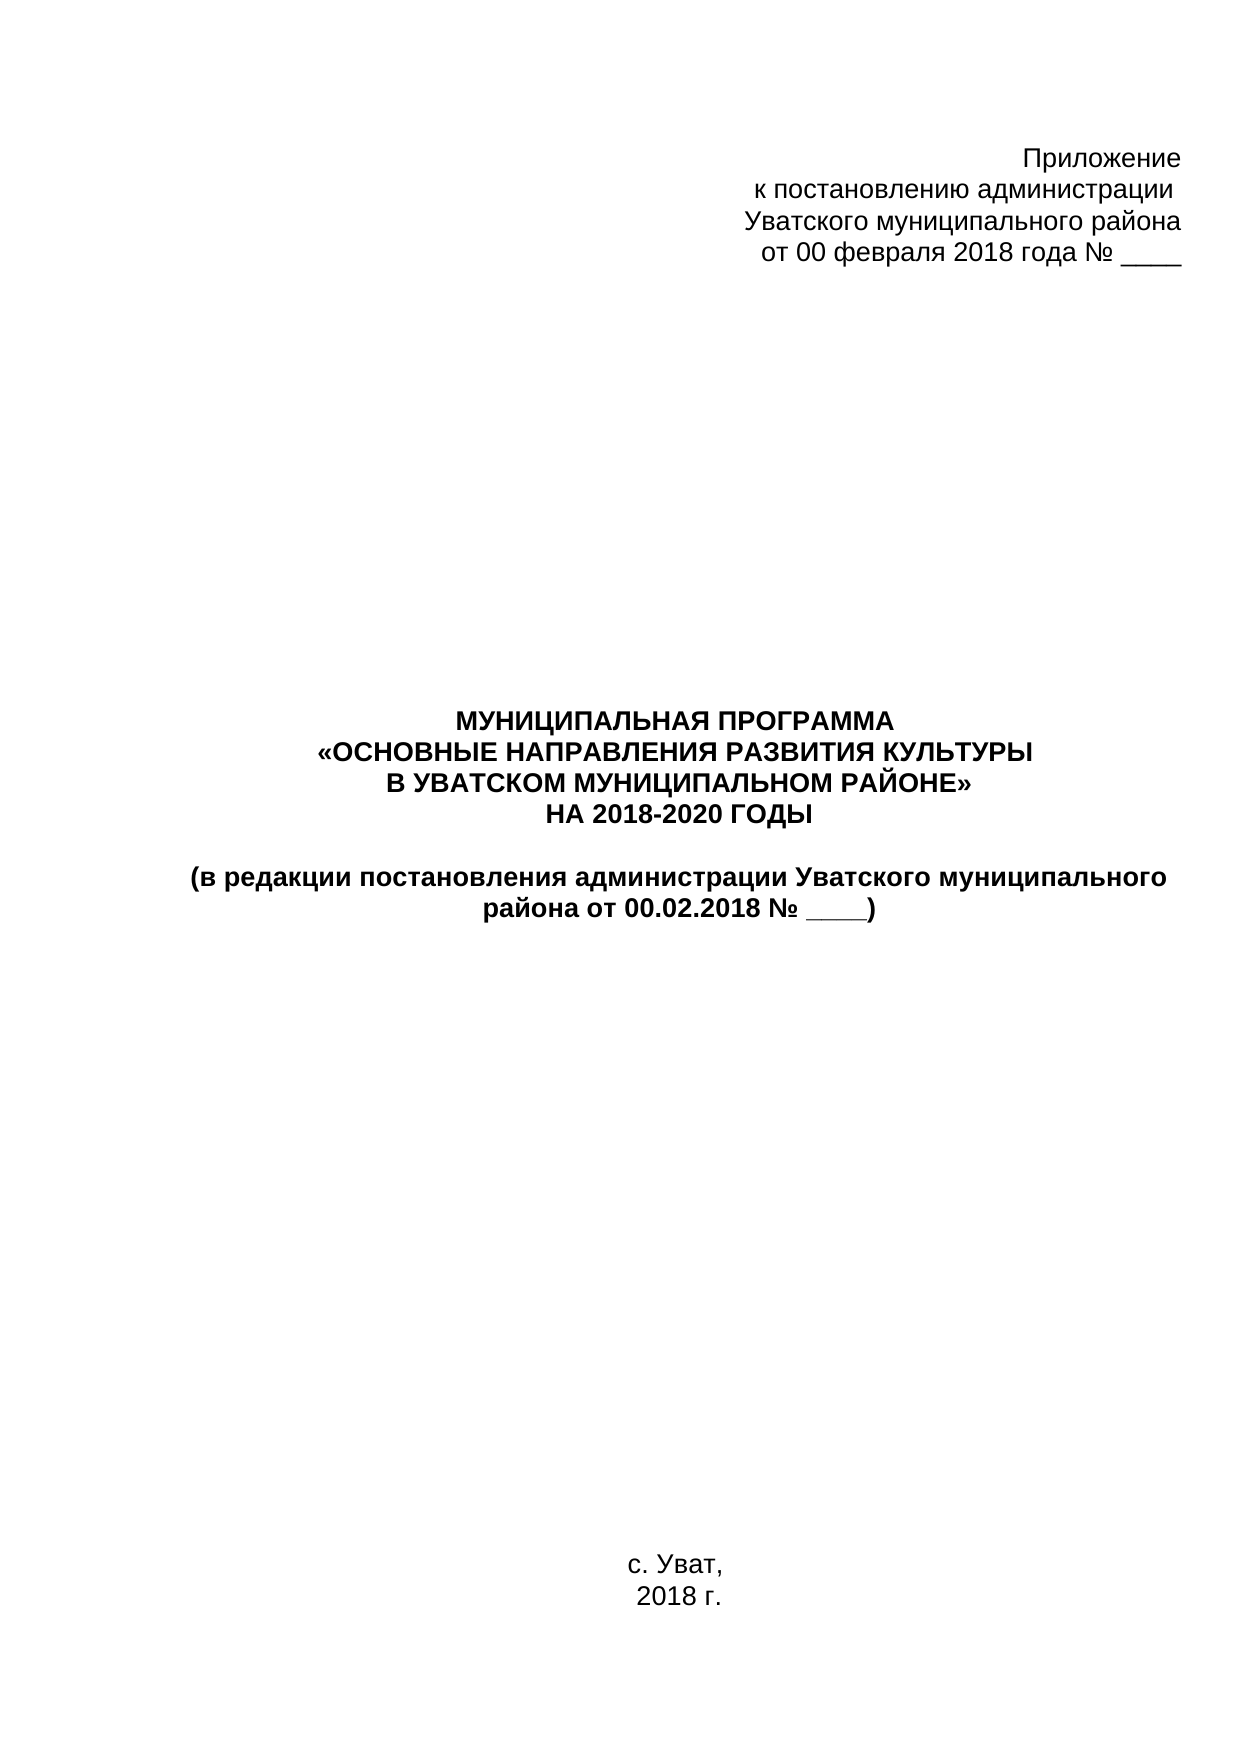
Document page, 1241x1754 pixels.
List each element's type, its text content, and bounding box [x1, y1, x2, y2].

text «ОСНОВНЫЕ НАПРАВЛЕНИЯ РАЗВИТИЯ КУЛЬТУРЫ [177, 736, 1181, 767]
text с. Уват, [177, 1548, 1181, 1579]
text В УВАТСКОМ МУНИЦИПАЛЬНОМ РАЙОНЕ» [177, 767, 1181, 798]
text НА 2018-2020 ГОДЫ [177, 798, 1181, 829]
text Уватского муниципального района [177, 204, 1181, 236]
text (в редакции постановления администрации Уватского муниципального района от 00.02.2018 № ____) [177, 861, 1181, 923]
text к постановлению администрации [177, 173, 1181, 204]
text 2018 г. [177, 1579, 1181, 1611]
text от 00 февраля 2018 года № ____ [177, 236, 1181, 267]
text МУНИЦИПАЛЬНАЯ ПРОГРАММА [177, 704, 1181, 736]
text Приложение [177, 142, 1181, 173]
